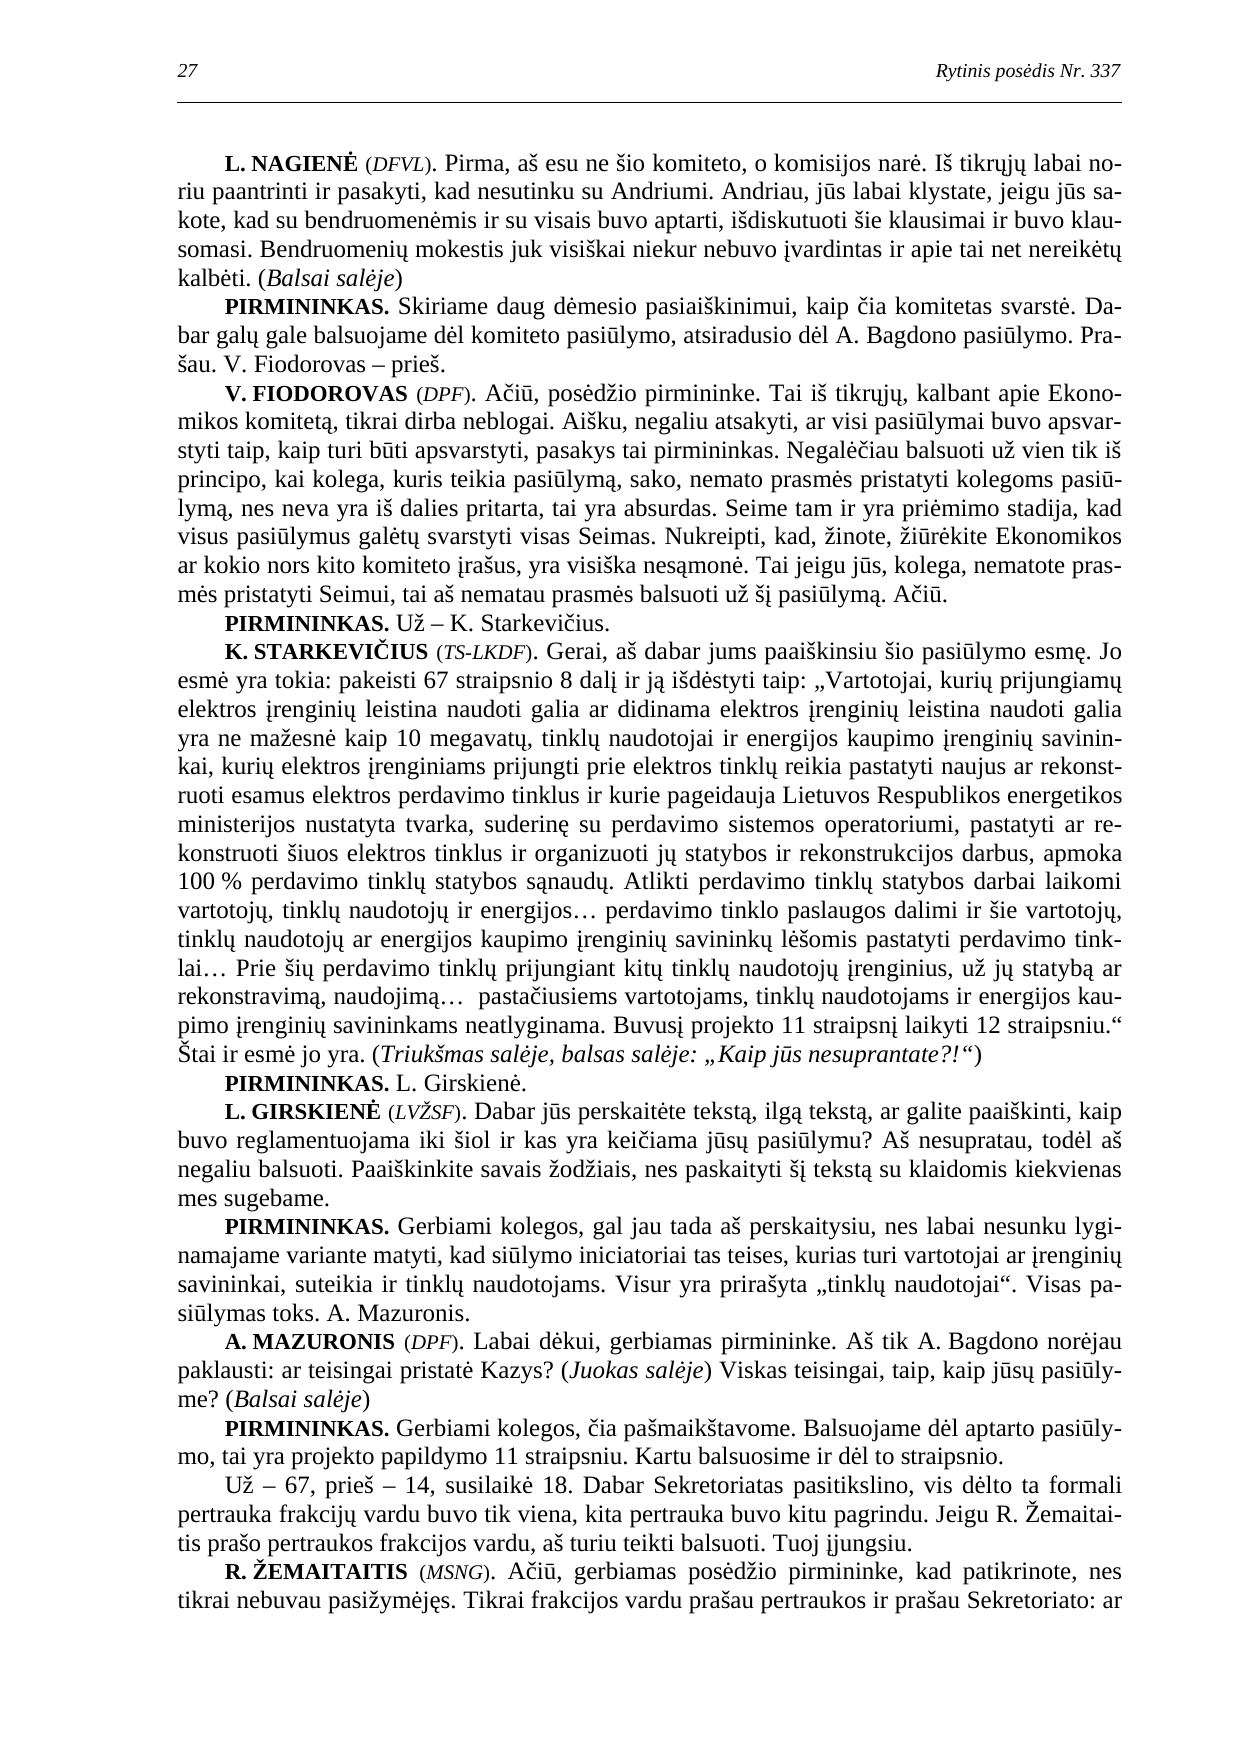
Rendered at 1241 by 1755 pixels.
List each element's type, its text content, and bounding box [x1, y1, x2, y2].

text L. GIRSKIENĖ (LVŽSF). Da­bar jūs per­skai­tė­te teks­tą, il­gą teks­tą, ar ga­li­te pa­aiš­kin­ti, kaip bu­vo reg­la­men­tuo­ja­ma iki šiol ir kas yra kei­čia­ma jū­sų pa­siū­ly­mu? Aš ne­su­pra­tau, to­dėl aš ne­ga­liu bal­suo­ti. Pa­aiš­kin­ki­te sa­vais žo­džiais, nes pa­skai­ty­ti šį teks­tą su klai­do­mis kiek­vie­nas mes su­ge­ba­me. [177, 1096, 1122, 1211]
text Už – 67, prieš – 14, su­si­lai­kė 18. Da­bar Sek­re­to­ria­tas pa­si­tiks­li­no, vis dėl­to ta for­ma­li per­trau­ka frak­ci­jų var­du bu­vo tik vie­na, ki­ta per­trau­ka bu­vo ki­tu pa­grin­du. Jei­gu R. Že­mai­tai­tis pra­šo per­trau­kos frak­ci­jos var­du, aš tu­riu teik­ti bal­suo­ti. Tuoj įjung­siu. [177, 1470, 1122, 1556]
text A. MAZURONIS (DPF). La­bai dė­kui, ger­bia­mas pir­mi­nin­ke. Aš tik A. Bag­do­no no­rė­jau pa­klaus­ti: ar tei­sin­gai pri­sta­tė Ka­zys? (Juo­kas sa­lė­je) Vis­kas tei­sin­gai, taip, kaip jū­sų pa­siū­ly­me? (Bal­sai sa­lė­je) [177, 1326, 1122, 1413]
text PIRMININKAS. L. Girs­kie­nė. [177, 1068, 1122, 1096]
text K. STARKEVIČIUS (TS-LKDF). Ge­rai, aš da­bar jums pa­aiš­kin­siu šio pa­siū­ly­mo es­mę. Jo es­mė yra to­kia: pa­keis­ti 67 straips­nio 8 da­lį ir ją iš­dės­ty­ti taip: „Var­to­to­jai, ku­rių pri­jun­gia­mų elek­tros įren­gi­nių leis­ti­na nau­do­ti ga­lia ar di­di­na­ma elek­tros įren­gi­nių leis­ti­na nau­do­ti ga­lia yra ne ma­žes­nė kaip 10 me­ga­va­tų, tin­klų nau­do­to­jai ir ener­gi­jos kau­pi­mo įren­gi­nių sa­vi­nin­kai, ku­rių elek­tros įren­gi­niams pri­jung­ti prie elek­tros tin­klų rei­kia pa­sta­ty­ti nau­jus ar re­konst­ruo­ti esa­mus elek­tros per­da­vi­mo tin­klus ir ku­rie pa­gei­dau­ja Lie­tu­vos Res­pub­li­kos ener­ge­ti­kos mi­nis­te­ri­jos nu­sta­ty­ta tvar­ka, su­de­ri­nę su per­da­vi­mo sis­te­mos ope­ra­to­riu­mi, pa­sta­ty­ti ar re­konst­ruo­ti šiuos elek­tros tin­klus ir or­ga­ni­zuo­ti jų sta­ty­bos ir re­konst­ruk­ci­jos dar­bus, ap­mo­ka 100 % per­da­vi­mo tin­klų sta­ty­bos są­nau­dų. At­lik­ti per­da­vi­mo tin­klų sta­ty­bos dar­bai lai­ko­mi var­to­to­jų, tin­klų nau­do­to­jų ir ener­gi­jos… per­da­vi­mo tin­klo pa­slau­gos da­li­mi ir šie var­to­to­jų, tin­k­lų nau­do­to­jų ar ener­gi­jos kau­pi­mo įren­gi­nių sa­vi­nin­kų lė­šo­mis pa­sta­ty­ti per­da­vi­mo tin­k­lai… Prie šių per­da­vi­mo tin­klų pri­jun­giant ki­tų tin­klų nau­do­to­jų įren­gi­nius, už jų sta­ty­bą ar re­konst­ra­vi­mą, nau­do­ji­mą… pa­sta­čiusiems var­to­to­jams, tin­klų nau­do­to­jams ir ener­gi­jos kau­pi­mo įren­gi­nių sa­vi­nin­kams ne­at­ly­gi­na­ma. Bu­vu­sį pro­jek­to 11 straips­nį lai­ky­ti 12 straips­niu.“ Štai ir es­mė jo yra. (Triukš­mas sa­lė­je, bal­sas sa­lė­je: „Kaip jūs ne­su­pran­ta­te?!“) [177, 636, 1122, 1068]
text PIRMININKAS. Ger­bia­mi ko­le­gos, čia pa­šmaikš­ta­vo­me. Bal­suo­ja­me dėl ap­tar­to pa­siū­ly­mo, tai yra pro­jek­to pa­pil­dy­mo 11 straips­niu. Kar­tu bal­suo­si­me ir dėl to straips­nio. [177, 1413, 1122, 1470]
text PIRMININKAS. Ski­ria­me daug dė­me­sio pa­si­aiš­ki­ni­mui, kaip čia ko­mi­te­tas svars­tė. Da­bar ga­lų ga­le bal­suo­ja­me dėl ko­mi­te­to pa­siū­ly­mo, at­si­ra­du­sio dėl A. Bag­do­no pa­siū­ly­mo. Pra­šau. V. Fio­do­ro­vas – prieš. [177, 291, 1122, 378]
text V. FIODOROVAS (DPF). Ačiū, po­sė­džio pir­mi­nin­ke. Tai iš tik­rų­jų, kal­bant apie Eko­no­mi­kos ko­mi­te­tą, tik­rai dir­ba ne­blo­gai. Aiš­ku, ne­ga­liu at­sa­ky­ti, ar vi­si pa­siū­ly­mai bu­vo ap­svar­s­ty­ti taip, kaip tu­ri bū­ti ap­svars­ty­ti, pa­sa­kys tai pir­mi­nin­kas. Ne­ga­lė­čiau bal­suo­ti už vien tik iš prin­ci­po, kai ko­le­ga, ku­ris tei­kia pa­siū­ly­mą, sa­ko, ne­ma­to pras­mės pri­sta­ty­ti ko­le­goms pa­siū­ly­mą, nes ne­va yra iš da­lies pri­tar­ta, tai yra ab­sur­das. Sei­me tam ir yra pri­ėmi­mo sta­di­ja, kad vi­sus pa­siū­ly­mus ga­lė­tų svars­ty­ti vi­sas Sei­mas. Nu­kreip­ti, kad, ži­no­te, žiū­rė­ki­te Eko­no­mi­kos ar ko­kio nors ki­to ko­mi­te­to įra­šus, yra vi­siš­ka ne­są­mo­nė. Tai jei­gu jūs, ko­le­ga, ne­ma­to­te pras­mės pri­sta­ty­ti Sei­mui, tai aš ne­ma­tau pras­mės bal­suo­ti už šį pa­siū­ly­mą. Ačiū. [177, 378, 1122, 608]
text L. NAGIENĖ (DFVL). Pir­ma, aš esu ne šio ko­mi­te­to, o ko­mi­si­jos na­rė. Iš tik­rų­jų la­bai no­riu pa­an­trin­ti ir pa­sa­ky­ti, kad ne­su­tin­ku su An­driu­mi. An­driau, jūs la­bai klys­ta­te, jei­gu jūs sa­ko­te, kad su ben­druo­me­nė­mis ir su vi­sais bu­vo ap­tar­ti, iš­dis­ku­tuo­ti šie klau­si­mai ir bu­vo klau­so­ma­si. Ben­druo­me­nių mo­kes­tis juk vi­siš­kai nie­kur ne­bu­vo įvar­din­tas ir apie tai net ne­rei­kė­tų kal­bė­ti. (Bal­sai sa­lė­je) [177, 148, 1122, 291]
text PIRMININKAS. Už – K. Star­ke­vi­čius. [177, 608, 1122, 636]
text PIRMININKAS. Ger­bia­mi ko­le­gos, gal jau ta­da aš per­skai­ty­siu, nes la­bai ne­sun­ku ly­gi­na­ma­ja­me va­rian­te ma­ty­ti, kad siū­ly­mo ini­cia­to­riai tas tei­ses, ku­rias tu­ri var­to­to­jai ar įren­gi­nių sa­vi­nin­kai, su­tei­kia ir tin­klų nau­do­to­jams. Vi­sur yra pri­ra­šy­ta „tin­klų nau­do­to­jai“. Vi­sas pa­siū­ly­mas toks. A. Ma­zu­ro­nis. [177, 1211, 1122, 1326]
text R. ŽEMAITAITIS (MSNG). Ačiū, ger­bia­mas po­sė­džio pir­mi­nin­ke, kad pa­tik­ri­no­te, nes tik­rai ne­bu­vau pa­si­žy­mė­jęs. Tik­rai frak­ci­jos var­du pra­šau per­trau­kos ir pra­šau Sek­re­to­ria­to: ar [177, 1556, 1122, 1614]
